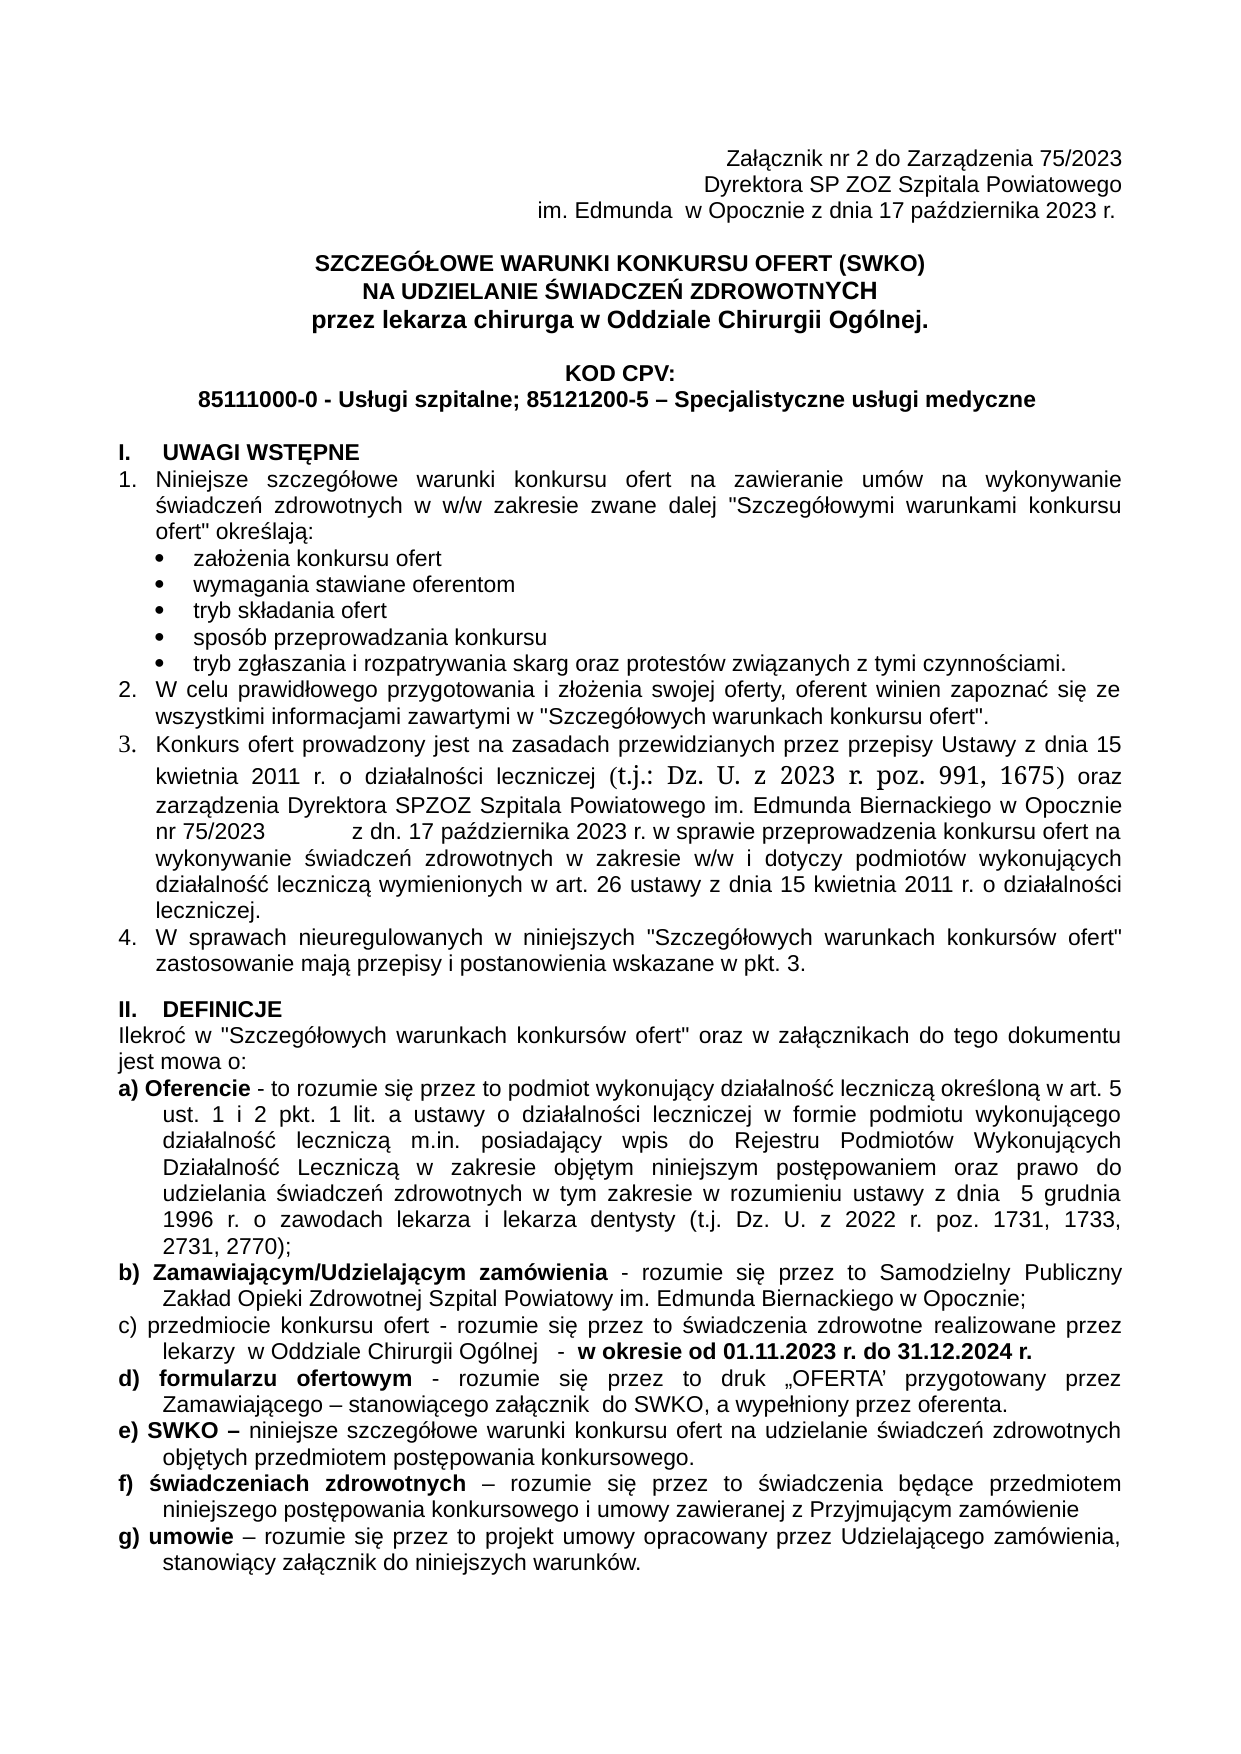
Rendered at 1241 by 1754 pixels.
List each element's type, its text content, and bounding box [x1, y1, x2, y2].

list Niniejsze szczegółowe warunki konkursu ofert na zawieranie umów na wykonywanie świadczeń zdrowotnych w w/w zakresie zwane dalej "Szczegółowymi warunkami konkursu ofert" określają: [118, 466, 1122, 544]
text e) SWKO – niniejsze szczegółowe warunki konkursu ofert na udzielanie świadczeń zdrowotnych objętych przedmiotem postępowania konkursowego. [118, 1417, 1122, 1470]
text f) świadczeniach zdrowotnych – rozumie się przez to świadczenia będące przedmiotem niniejszego postępowania konkursowego i umowy zawieranej z Przyjmującym zamówienie [118, 1470, 1122, 1523]
list W celu prawidłowego przygotowania i złożenia swojej oferty, oferent winien zapoznać się ze wszystkimi informacjami zawartymi w "Szczegółowych warunkach konkursu ofert". [118, 676, 1122, 729]
text a) Oferencie - to rozumie się przez to podmiot wykonujący działalność leczniczą określoną w art. 5 ust. 1 i 2 pkt. 1 lit. a ustawy o działalności leczniczej w formie podmiotu wykonującego działalność leczniczą m.in. posiadający wpis do Rejestru Podmiotów Wykonujących Działalność Leczniczą w zakresie objętym niniejszym postępowaniem oraz prawo do udzielania świadczeń zdrowotnych w tym zakresie w rozumieniu ustawy z dnia 5 grudnia 1996 r. o zawodach lekarza i lekarza dentysty (t.j. Dz. U. z 2022 r. poz. 1731, 1733, 2731, 2770); [118, 1074, 1122, 1259]
text g) umowie – rozumie się przez to projekt umowy opracowany przez Udzielającego zamówienia, stanowiący załącznik do niniejszych warunków. [118, 1523, 1122, 1575]
list W sprawach nieuregulowanych w niniejszych "Szczegółowych warunkach konkursów ofert" zastosowanie mają przepisy i postanowienia wskazane w pkt. 3. [118, 924, 1122, 976]
list UWAGI WSTĘPNE [118, 439, 1122, 466]
text 85111000-0 - Usługi szpitalne; 85121200-5 – Specjalistyczne usługi medyczne [118, 386, 1122, 413]
text d) formularzu ofertowym - rozumie się przez to druk „OFERTA’ przygotowany przez Zamawiającego – stanowiącego załącznik do SWKO, a wypełniony przez oferenta. [118, 1364, 1122, 1417]
text b) Zamawiającym/Udzielającym zamówienia - rozumie się przez to Samodzielny Publiczny Zakład Opieki Zdrowotnej Szpital Powiatowy im. Edmunda Biernackiego w Opocznie; [118, 1259, 1122, 1312]
list tryb zgłaszania i rozpatrywania skarg oraz protestów związanych z tymi czynnościami. [155, 650, 1122, 676]
list sposób przeprowadzania konkursu [155, 624, 1122, 650]
text przez lekarza chirurga w Oddziale Chirurgii Ogólnej. [118, 305, 1122, 334]
text c) przedmiocie konkursu ofert - rozumie się przez to świadczenia zdrowotne realizowane przez lekarzy w Oddziale Chirurgii Ogólnej - w okresie od 01.11.2023 r. do 31.12.2024 r. [118, 1312, 1122, 1364]
list Konkurs ofert prowadzony jest na zasadach przewidzianych przez przepisy Ustawy z dnia 15 kwietnia 2011 r. o działalności leczniczej (t.j.: Dz. U. z 2023 r. poz. 991, 1675) oraz zarządzenia Dyrektora SPZOZ Szpitala Powiatowego im. Edmunda Biernackiego w Opocznie nr 75/2023 z dn. 17 października 2023 r. w sprawie przeprowadzenia konkursu ofert na wykonywanie świadczeń zdrowotnych w zakresie w/w i dotyczy podmiotów wykonujących działalność leczniczą wymienionych w art. 26 ustawy z dnia 15 kwietnia 2011 r. o działalności leczniczej. [118, 729, 1122, 924]
list DEFINICJE [118, 996, 1122, 1022]
text Załącznik nr 2 do Zarządzenia 75/2023 [118, 144, 1122, 171]
text im. Edmunda w Opocznie z dnia 17 października 2023 r. [118, 197, 1122, 223]
list tryb składania ofert [155, 597, 1122, 624]
text SZCZEGÓŁOWE WARUNKI KONKURSU OFERT (SWKO) [118, 250, 1122, 276]
list wymagania stawiane oferentom [155, 571, 1122, 597]
text KOD CPV: [118, 360, 1122, 386]
list założenia konkursu ofert [155, 544, 1122, 571]
text Ilekroć w "Szczegółowych warunkach konkursów ofert" oraz w załącznikach do tego dokumentu jest mowa o: [118, 1022, 1122, 1074]
text Dyrektora SP ZOZ Szpitala Powiatowego [118, 171, 1122, 197]
text NA UDZIELANIE ŚWIADCZEŃ ZDROWOTNYCH [118, 276, 1122, 305]
